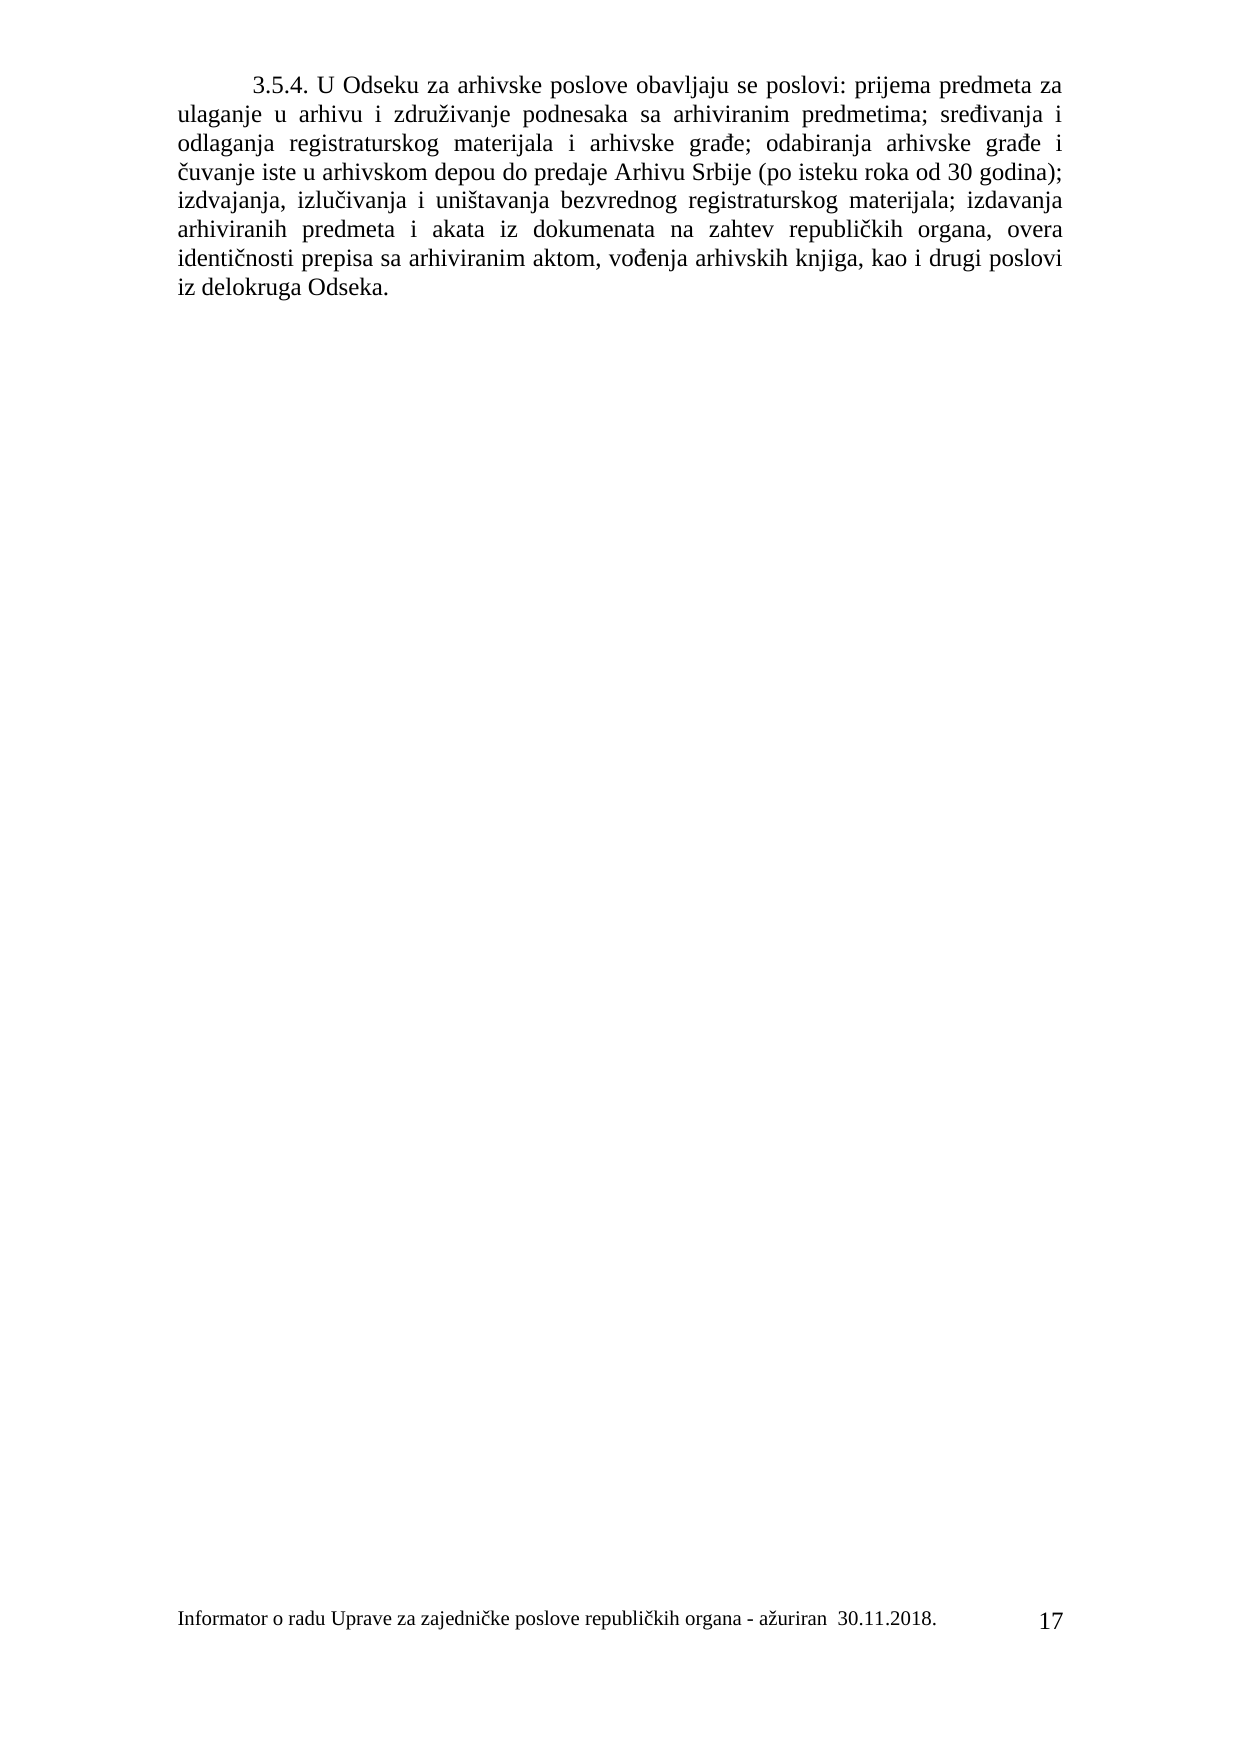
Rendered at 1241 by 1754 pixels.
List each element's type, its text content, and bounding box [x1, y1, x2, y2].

text 3.5.4. U Odseku za arhivske poslove obavlјaju se poslovi: prijema predmeta za ulaganje u arhivu i združivanje podnesaka sa arhiviranim predmetima; sređivanja i odlaganja registraturskog materijala i arhivske građe; odabiranja arhivske građe i čuvanje iste u arhivskom depou do predaje Arhivu Srbije (po isteku roka od 30 godina); izdvajanja, izlučivanja i uništavanja bezvrednog registraturskog materijala; izdavanja arhiviranih predmeta i akata iz dokumenata na zahtev republičkih organa, overa identičnosti prepisa sa arhiviranim aktom, vođenja arhivskih knjiga, kao i drugi poslovi iz delokruga Odseka. [177, 70, 1063, 300]
